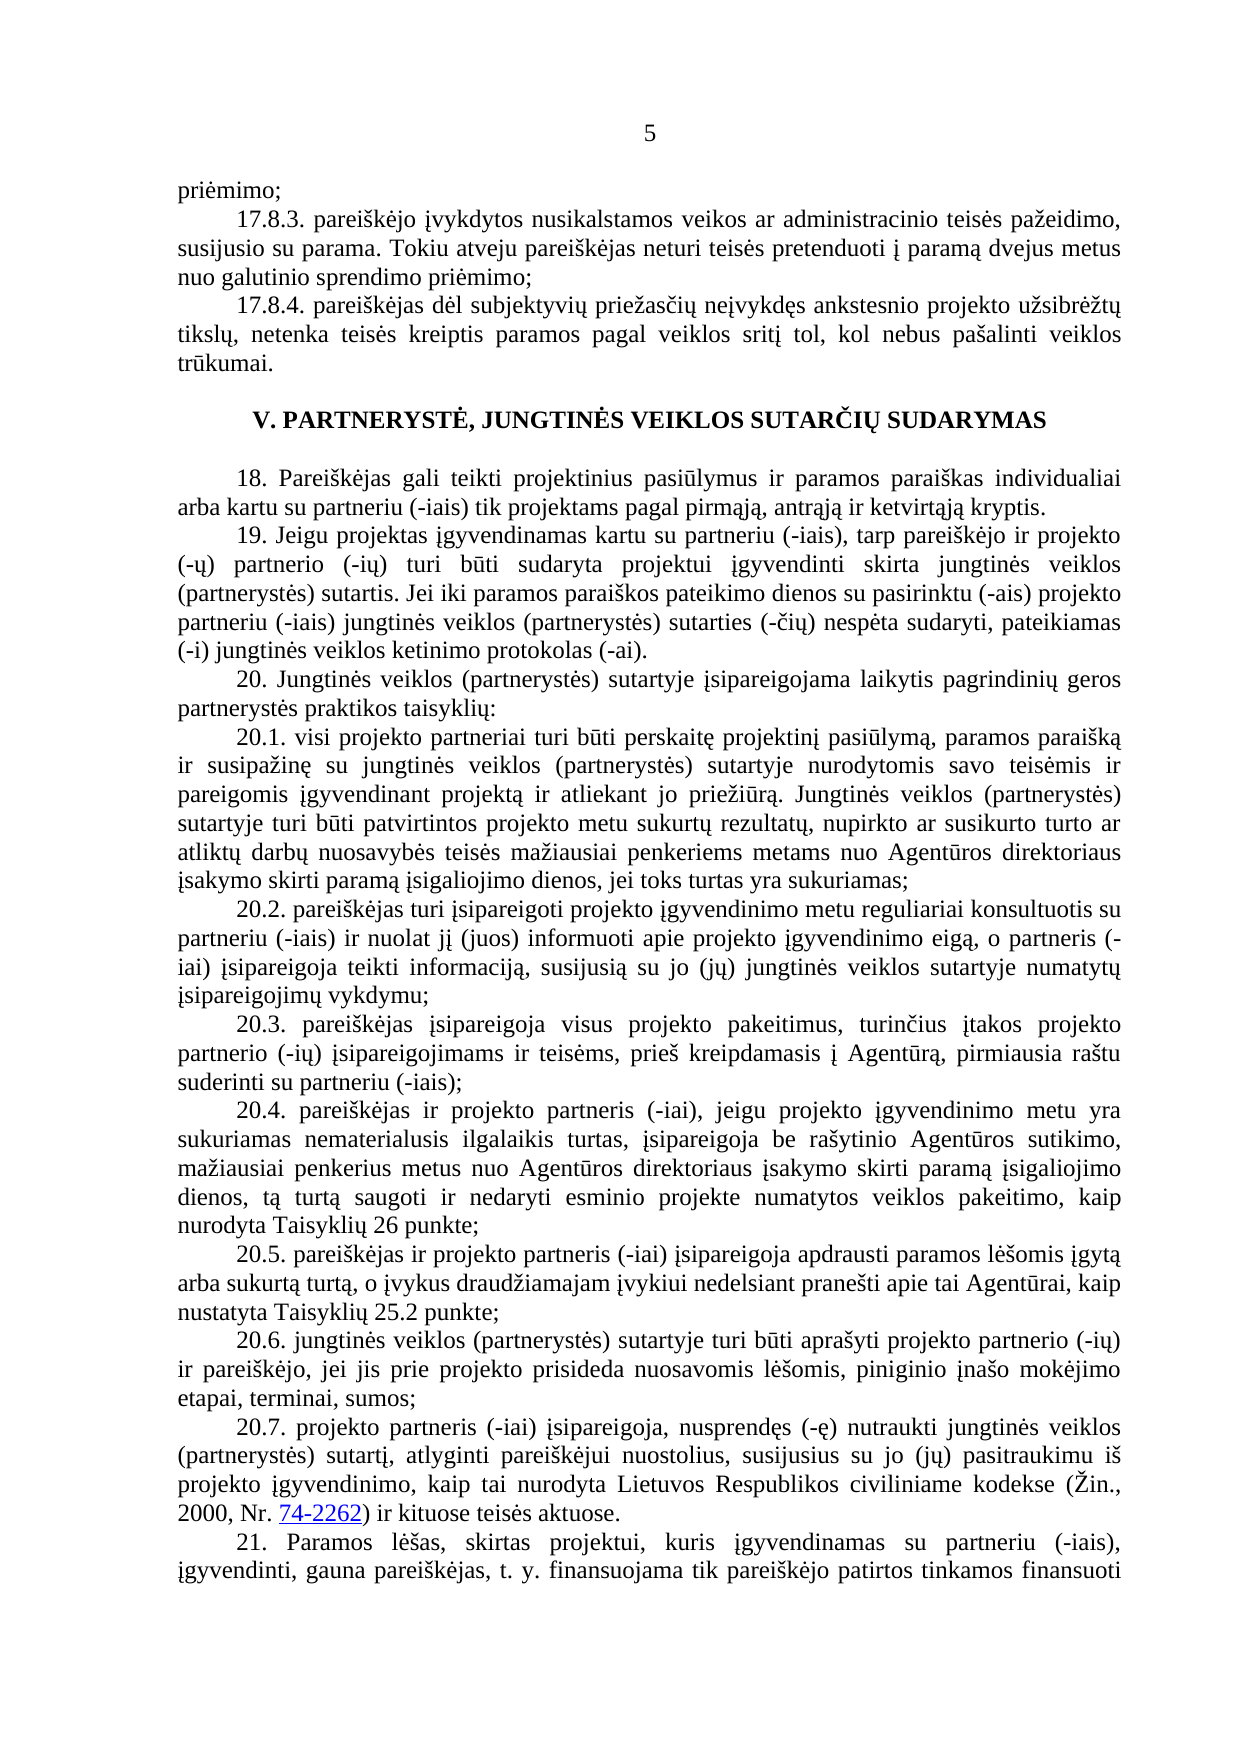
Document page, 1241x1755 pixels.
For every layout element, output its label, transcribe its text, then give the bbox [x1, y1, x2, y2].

text 17.8.4. pareiškėjas dėl subjektyvių priežasčių neįvykdęs ankstesnio projekto užsibrėžtų tikslų, netenka teisės kreiptis paramos pagal veiklos sritį tol, kol nebus pašalinti veiklos trūkumai. [177, 291, 1122, 377]
text 20.5. pareiškėjas ir projekto partneris (-iai) įsipareigoja apdrausti paramos lėšomis įgytą arba sukurtą turtą, o įvykus draudžiamajam įvykiui nedelsiant pranešti apie tai Agentūrai, kaip nustatyta Taisyklių 25.2 punkte; [177, 1239, 1122, 1326]
text 21. Paramos lėšas, skirtas projektui, kuris įgyvendinamas su partneriu (-iais), įgyvendinti, gauna pareiškėjas, t. y. finansuojama tik pareiškėjo patirtos tinkamos finansuoti [177, 1527, 1122, 1584]
text 20.2. pareiškėjas turi įsipareigoti projekto įgyvendinimo metu reguliariai konsultuotis su partneriu (-iais) ir nuolat jį (juos) informuoti apie projekto įgyvendinimo eigą, o partneris (-iai) įsipareigoja teikti informaciją, susijusią su jo (jų) jungtinės veiklos sutartyje numatytų įsipareigojimų vykdymu; [177, 894, 1122, 1009]
text 19. Jeigu projektas įgyvendinamas kartu su partneriu (-iais), tarp pareiškėjo ir projekto (-ų) partnerio (-ių) turi būti sudaryta projektui įgyvendinti skirta jungtinės veiklos (partnerystės) sutartis. Jei iki paramos paraiškos pateikimo dienos su pasirinktu (-ais) projekto partneriu (-iais) jungtinės veiklos (partnerystės) sutarties (-čių) nespėta sudaryti, pateikiamas (-i) jungtinės veiklos ketinimo protokolas (-ai). [177, 521, 1122, 664]
text 20.1. visi projekto partneriai turi būti perskaitę projektinį pasiūlymą, paramos paraišką ir susipažinę su jungtinės veiklos (partnerystės) sutartyje nurodytomis savo teisėmis ir pareigomis įgyvendinant projektą ir atliekant jo priežiūrą. Jungtinės veiklos (partnerystės) sutartyje turi būti patvirtintos projekto metu sukurtų rezultatų, nupirkto ar susikurto turto ar atliktų darbų nuosavybės teisės mažiausiai penkeriems metams nuo Agentūros direktoriaus įsakymo skirti paramą įsigaliojimo dienos, jei toks turtas yra sukuriamas; [177, 722, 1122, 894]
text priėmimo; [177, 176, 1122, 204]
text 20.3. pareiškėjas įsipareigoja visus projekto pakeitimus, turinčius įtakos projekto partnerio (-ių) įsipareigojimams ir teisėms, prieš kreipdamasis į Agentūrą, pirmiausia raštu suderinti su partneriu (-iais); [177, 1009, 1122, 1096]
text 18. Pareiškėjas gali teikti projektinius pasiūlymus ir paramos paraiškas individualiai arba kartu su partneriu (-iais) tik projektams pagal pirmąją, antrąją ir ketvirtąją kryptis. [177, 463, 1122, 521]
text 20. Jungtinės veiklos (partnerystės) sutartyje įsipareigojama laikytis pagrindinių geros partnerystės praktikos taisyklių: [177, 664, 1122, 722]
text 17.8.3. pareiškėjo įvykdytos nusikalstamos veikos ar administracinio teisės pažeidimo, susijusio su parama. Tokiu atveju pareiškėjas neturi teisės pretenduoti į paramą dvejus metus nuo galutinio sprendimo priėmimo; [177, 204, 1122, 291]
text V. PARTNERYSTĖ, JUNGTINĖS VEIKLOS SUTARČIŲ SUDARYMAS [177, 406, 1122, 434]
text 20.6. jungtinės veiklos (partnerystės) sutartyje turi būti aprašyti projekto partnerio (-ių) ir pareiškėjo, jei jis prie projekto prisideda nuosavomis lėšomis, piniginio įnašo mokėjimo etapai, terminai, sumos; [177, 1326, 1122, 1412]
text 20.4. pareiškėjas ir projekto partneris (-iai), jeigu projekto įgyvendinimo metu yra sukuriamas nematerialusis ilgalaikis turtas, įsipareigoja be rašytinio Agentūros sutikimo, mažiausiai penkerius metus nuo Agentūros direktoriaus įsakymo skirti paramą įsigaliojimo dienos, tą turtą saugoti ir nedaryti esminio projekte numatytos veiklos pakeitimo, kaip nurodyta Taisyklių 26 punkte; [177, 1096, 1122, 1239]
text 20.7. projekto partneris (-iai) įsipareigoja, nusprendęs (-ę) nutraukti jungtinės veiklos (partnerystės) sutartį, atlyginti pareiškėjui nuostolius, susijusius su jo (jų) pasitraukimu iš projekto įgyvendinimo, kaip tai nurodyta Lietuvos Respublikos civiliniame kodekse (Žin., 2000, Nr. 74-2262) ir kituose teisės aktuose. [177, 1412, 1122, 1527]
